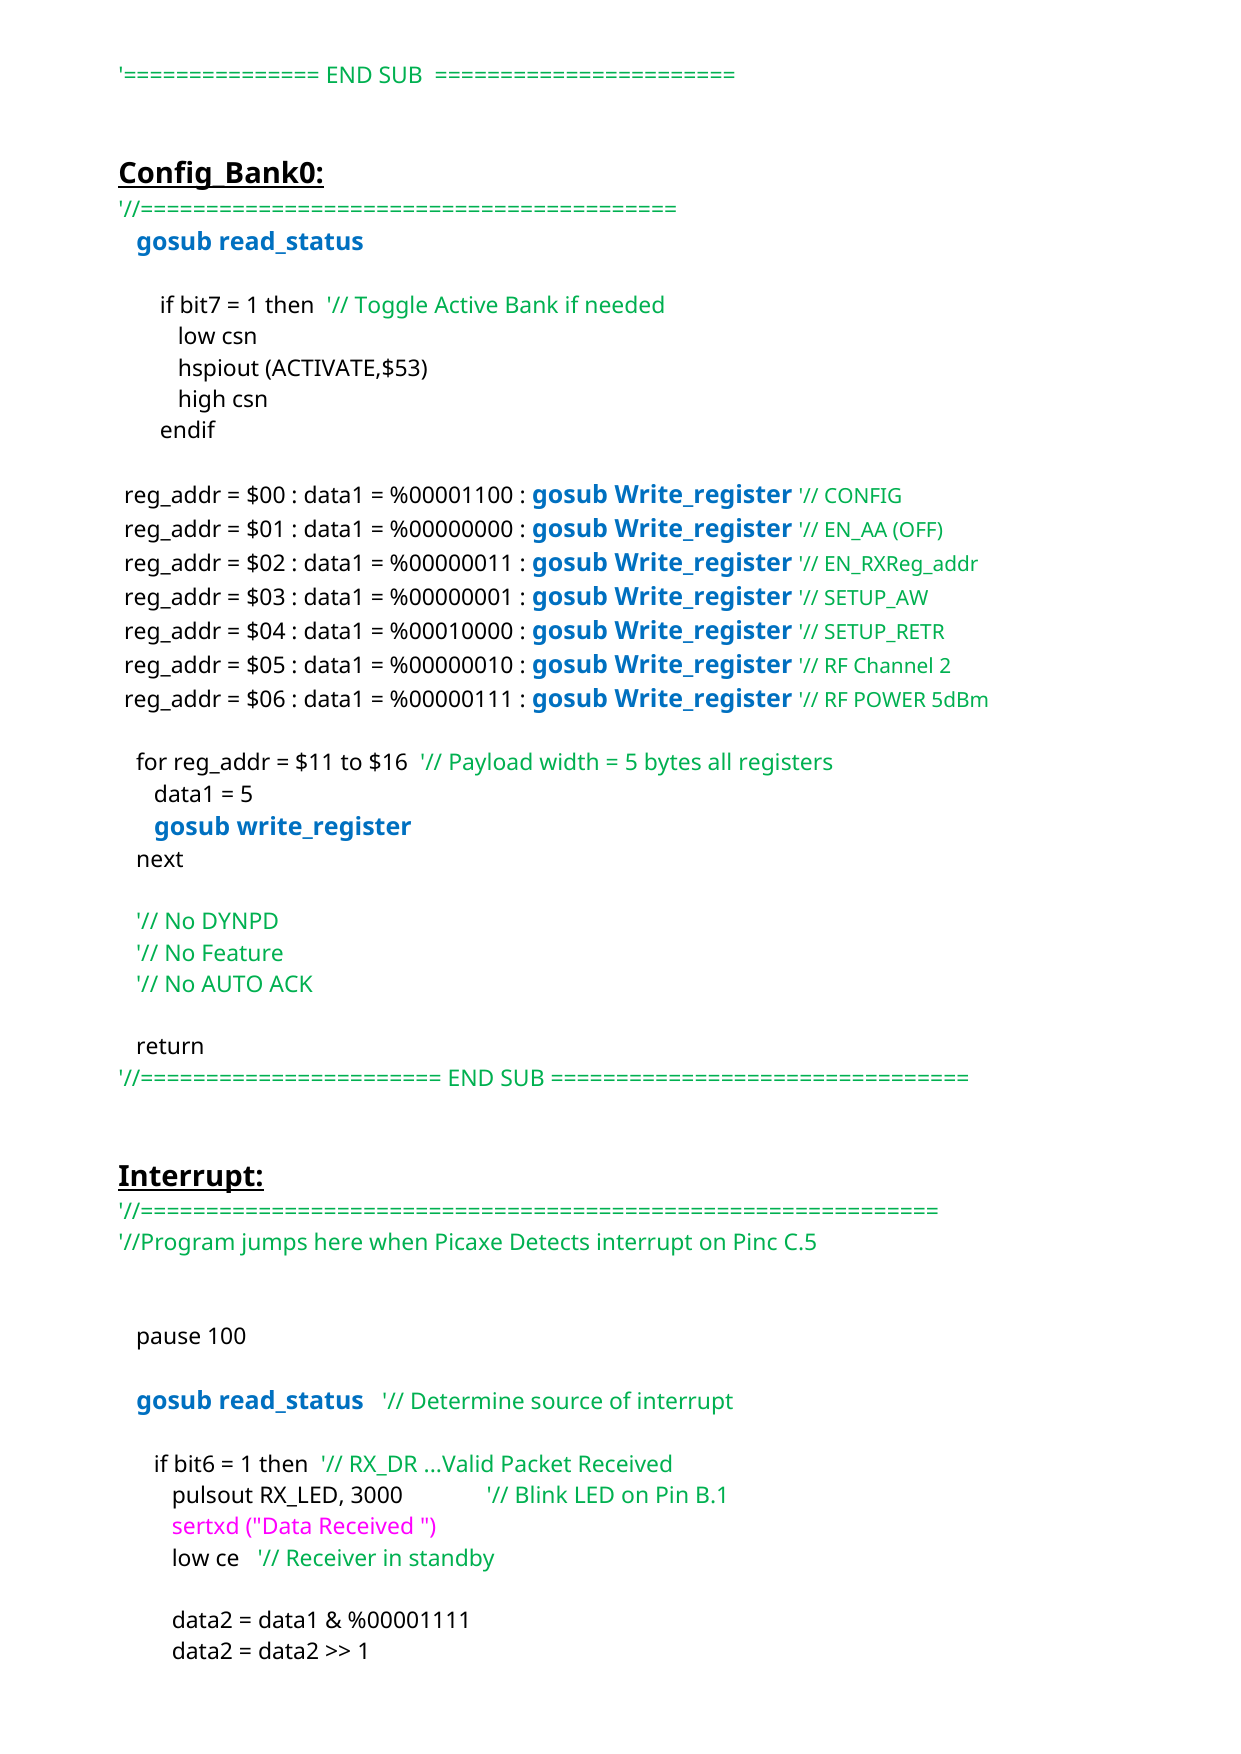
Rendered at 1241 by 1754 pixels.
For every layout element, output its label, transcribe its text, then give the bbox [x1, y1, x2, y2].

text hspiout (ACTIVATE,$53) [118, 352, 1181, 383]
text '=============== END SUB ======================= [118, 59, 1181, 90]
text low ce '// Receiver in standby [118, 1542, 1181, 1573]
text reg_addr = $04 : data1 = %00010000 : gosub Write_register '// SETUP_RETR [118, 613, 1181, 647]
text reg_addr = $06 : data1 = %00000111 : gosub Write_register '// RF POWER 5dBm [118, 681, 1181, 715]
text reg_addr = $00 : data1 = %00001100 : gosub Write_register '// CONFIG [118, 477, 1181, 511]
text low csn [118, 320, 1181, 352]
text reg_addr = $02 : data1 = %00000011 : gosub Write_register '// EN_RXReg_addr [118, 545, 1181, 579]
text reg_addr = $03 : data1 = %00000001 : gosub Write_register '// SETUP_AW [118, 579, 1181, 613]
text Interrupt: [118, 1155, 1181, 1195]
text pulsout RX_LED, 3000 '// Blink LED on Pin B.1 [118, 1479, 1181, 1510]
text data2 = data1 & %00001111 [118, 1604, 1181, 1635]
text next [118, 843, 1181, 874]
text Config_Bank0: [118, 153, 1181, 192]
text reg_addr = $05 : data1 = %00000010 : gosub Write_register '// RF Channel 2 [118, 647, 1181, 681]
text gosub read_status '// Determine source of interrupt [118, 1382, 1181, 1417]
text '//======================= END SUB ================================ [118, 1062, 1181, 1093]
text '// No DYNPD [118, 905, 1181, 937]
text reg_addr = $01 : data1 = %00000000 : gosub Write_register '// EN_AA (OFF) [118, 511, 1181, 545]
text if bit6 = 1 then '// RX_DR ...Valid Packet Received [118, 1448, 1181, 1479]
text for reg_addr = $11 to $16 '// Payload width = 5 bytes all registers [118, 746, 1181, 777]
text endif [118, 414, 1181, 445]
text if bit7 = 1 then '// Toggle Active Bank if needed [118, 289, 1181, 320]
text data2 = data2 >> 1 [118, 1635, 1181, 1667]
text sertxd ("Data Received ") [118, 1510, 1181, 1542]
text '//============================================================= [118, 1195, 1181, 1226]
text '// No AUTO ACK [118, 968, 1181, 999]
text gosub read_status [118, 224, 1181, 258]
text pause 100 [118, 1320, 1181, 1351]
text gosub write_register [118, 809, 1181, 843]
text '//========================================= [118, 192, 1181, 224]
text data1 = 5 [118, 777, 1181, 809]
text high csn [118, 383, 1181, 414]
text return [118, 1030, 1181, 1062]
text '// No Feature [118, 937, 1181, 968]
text '//Program jumps here when Picaxe Detects interrupt on Pinc C.5 [118, 1226, 1181, 1257]
